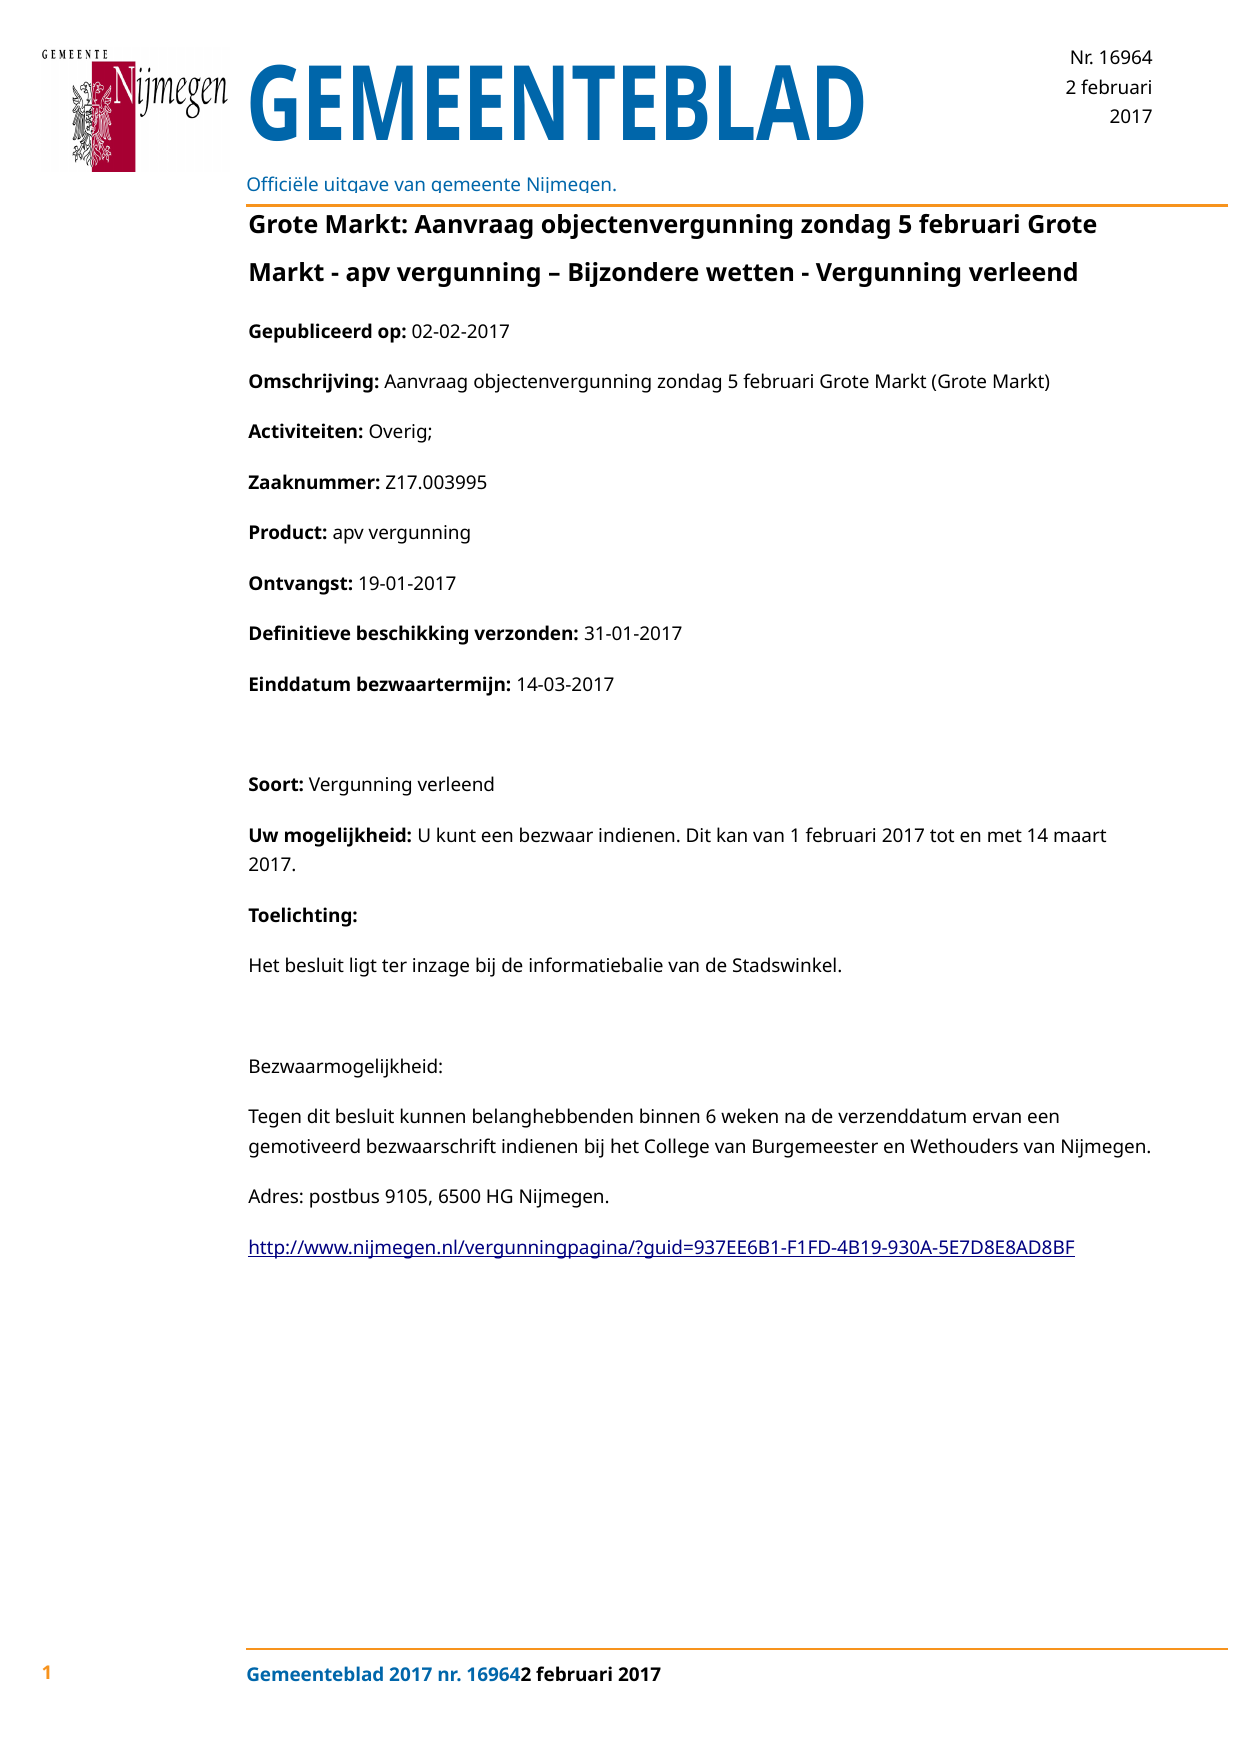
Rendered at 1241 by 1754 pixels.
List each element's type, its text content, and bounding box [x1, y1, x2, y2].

text Product: apv vergunning [248, 519, 1152, 545]
text Adres: postbus 9105, 6500 HG Nijmegen. [248, 1184, 1152, 1209]
text http://www.nijmegen.nl/vergunningpagina/?guid=937EE6B1-F1FD-4B19-930A-5E7D8E8AD8BF [248, 1234, 1152, 1260]
text Bezwaarmogelijkheid: [248, 1053, 1152, 1079]
text Omschrijving: Aanvraag objectenvergunning zondag 5 februari Grote Markt (Grote Markt) [248, 368, 1152, 394]
text Het besluit ligt ter inzage bij de informatiebalie van de Stadswinkel. [248, 952, 1152, 978]
text Uw mogelijkheid: U kunt een bezwaar indienen. Dit kan van 1 februari 2017 tot en met 14 maart 2017. [248, 822, 1152, 877]
text Tegen dit besluit kunnen belanghebbenden binnen 6 weken na de verzenddatum ervan een gemotiveerd bezwaarschrift indienen bij het College van Burgemeester en Wethouders van Nijmegen. [248, 1104, 1152, 1159]
text Ontvangst: 19-01-2017 [248, 570, 1152, 596]
text Zaaknummer: Z17.003995 [248, 469, 1152, 495]
text Einddatum bezwaartermijn: 14-03-2017 [248, 671, 1152, 697]
text Gepubliceerd op: 02-02-2017 [248, 318, 1152, 344]
text Soort: Vergunning verleend [248, 772, 1152, 797]
text Activiteiten: Overig; [248, 419, 1152, 444]
text Toelichting: [248, 902, 1152, 928]
picture [41, 47, 231, 172]
text Grote Markt: Aanvraag objectenvergunning zondag 5 februari Grote Markt - apv vergunning – Bijzondere wetten - Vergunning verleend [248, 207, 1152, 288]
text Definitieve beschikking verzonden: 31-01-2017 [248, 620, 1152, 646]
